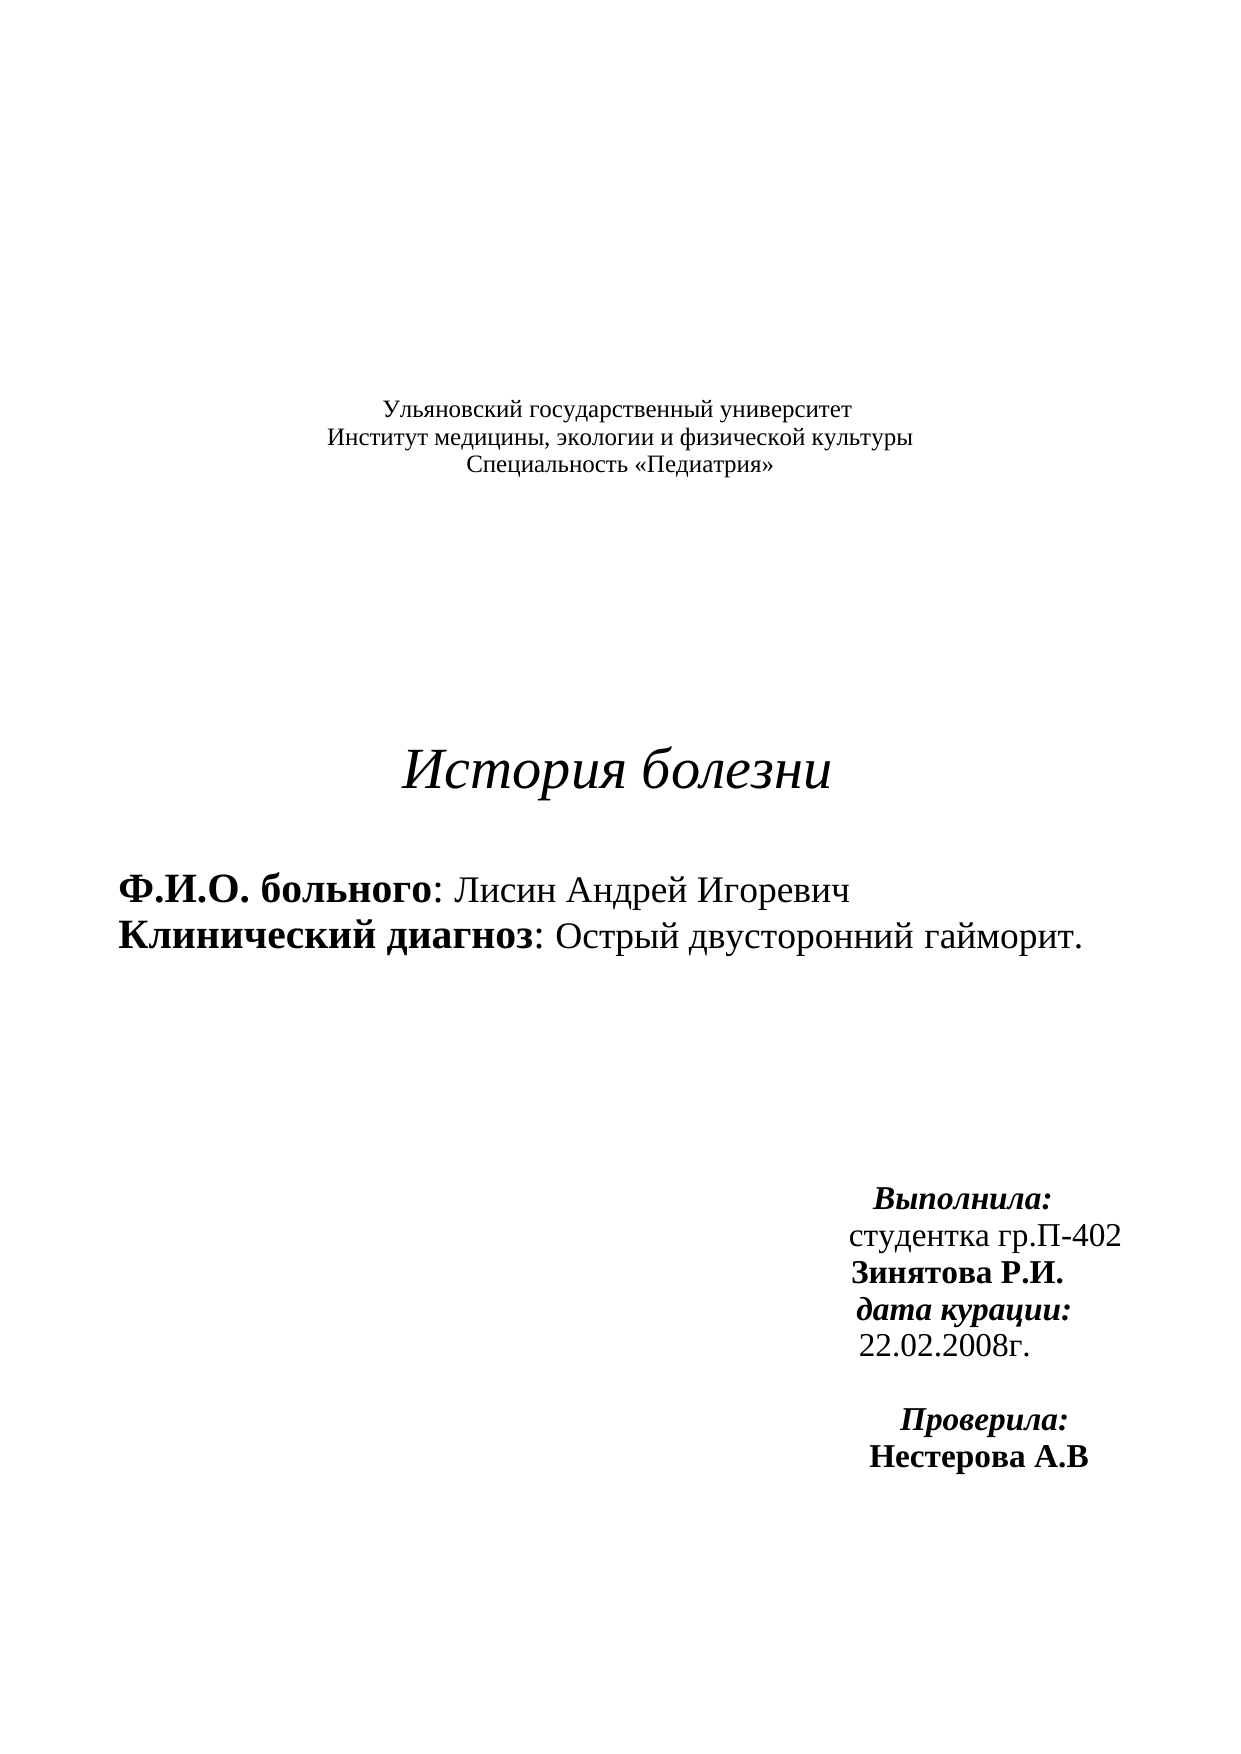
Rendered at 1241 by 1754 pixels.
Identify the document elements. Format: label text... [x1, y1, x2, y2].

text Нестерова А.В [118, 1438, 1122, 1474]
text 22.02.2008г. [118, 1327, 1122, 1364]
text Ульяновский государственный университет [118, 395, 1122, 423]
text Институт медицины, экологии и физической культуры [118, 423, 1122, 451]
text Зинятова Р.И. [118, 1253, 1122, 1290]
text студентка гр.П-402 [118, 1216, 1122, 1253]
text Проверила: [118, 1401, 1122, 1438]
text Выполнила: [118, 1179, 1122, 1216]
text Клинический диагноз: Острый двусторонний гайморит. [118, 912, 1122, 958]
text Ф.И.О. больного: Лисин Андрей Игоревич [118, 866, 1122, 912]
text дата курации: [118, 1290, 1122, 1327]
text Специальность «Педиатрия» [118, 451, 1122, 478]
text История болезни [118, 736, 1122, 801]
